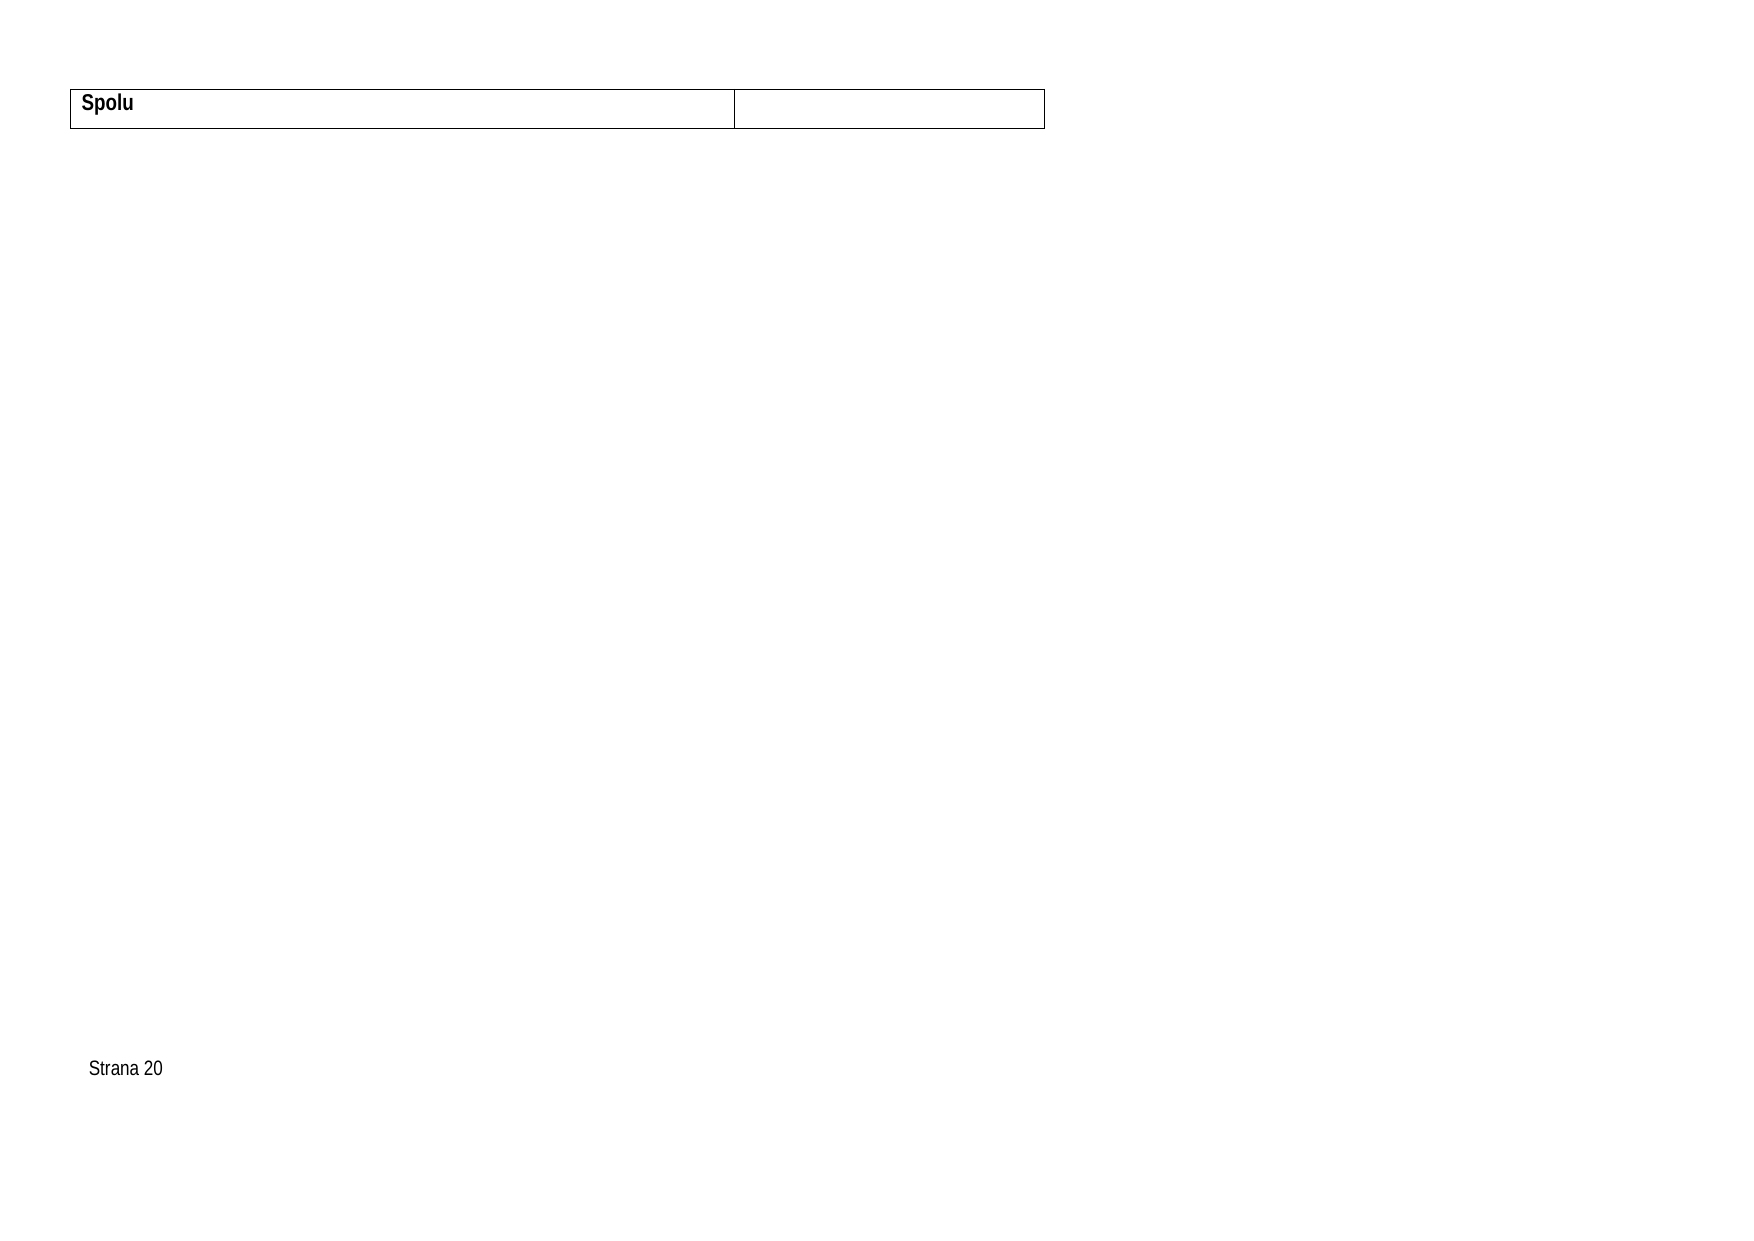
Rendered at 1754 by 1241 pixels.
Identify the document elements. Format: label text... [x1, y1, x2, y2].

table_cell [735, 90, 1044, 128]
table_cell Spolu [71, 90, 734, 128]
